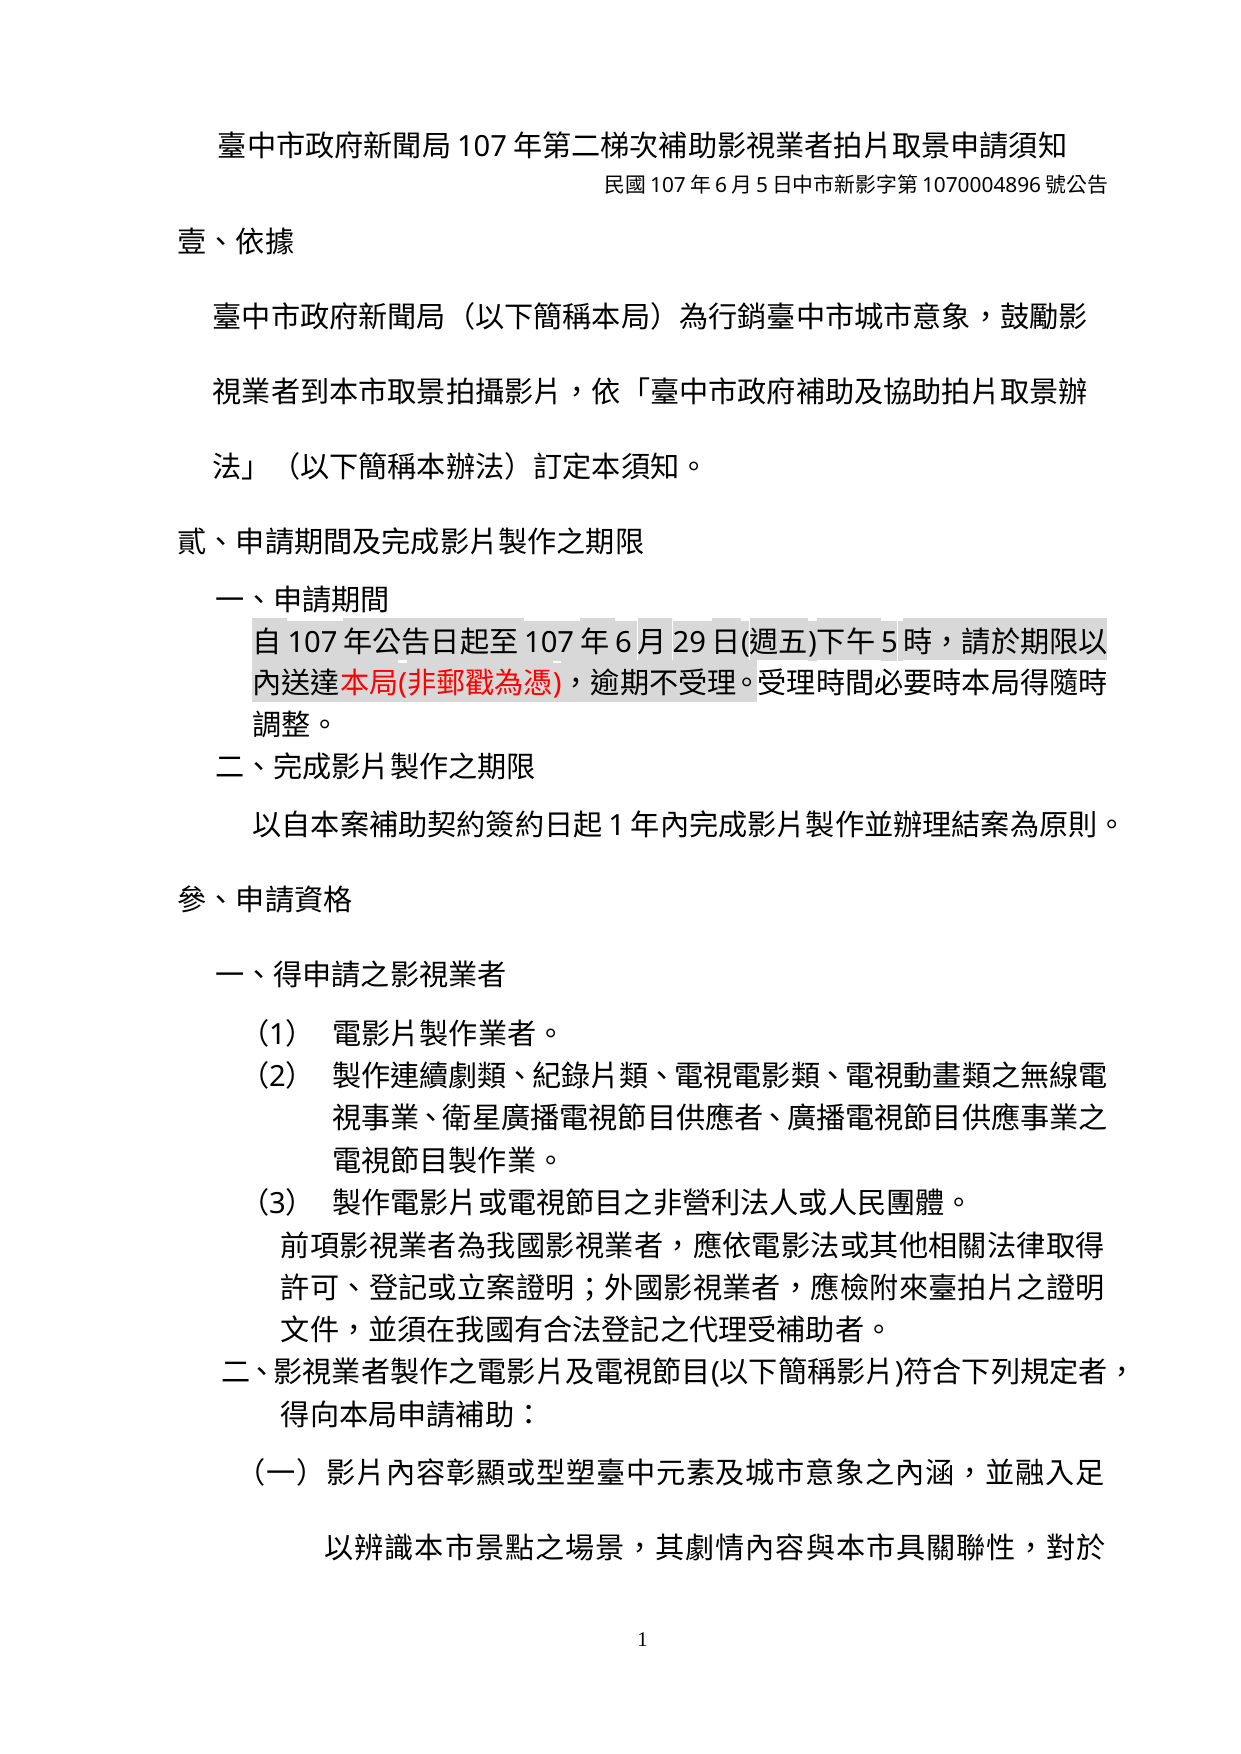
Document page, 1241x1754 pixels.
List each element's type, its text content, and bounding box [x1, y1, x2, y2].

text 參、申請資格 [177, 860, 1107, 935]
text 一、申請期間 [215, 577, 1107, 619]
text 法」（以下簡稱本辦法）訂定本須知。 [190, 427, 1107, 502]
list 製作連續劇類、紀錄片類、電視電影類、電視動畫類之無線電視事業、衛星廣播電視節目供應者、廣播電視節目供應事業之電視節目製作業。 [240, 1053, 1107, 1180]
text 臺中市政府新聞局107年第二梯次補助影視業者拍片取景申請須知 [177, 123, 1107, 164]
list 製作電影片或電視節目之非營利法人或人民團體。 [240, 1180, 1107, 1222]
text 二、完成影片製作之期限 [215, 744, 1107, 785]
text 自107年公告日起至107年6月29日(週五)下午5時，請於期限以內送達本局(非郵戳為憑)，逾期不受理。受理時間必要時本局得隨時調整。 [252, 619, 1107, 744]
text 二、影視業者製作之電影片及電視節目(以下簡稱影片)符合下列規定者，得向本局申請補助： [221, 1349, 1107, 1434]
text 以自本案補助契約簽約日起1年內完成影片製作並辦理結案為原則。 [252, 785, 1107, 860]
text 一、得申請之影視業者 [215, 935, 1107, 1010]
text 壹、依據 [177, 202, 1107, 277]
text 民國107年6月5日中市新影字第1070004896號公告 [177, 164, 1107, 202]
text 貳、申請期間及完成影片製作之期限 [177, 502, 1107, 577]
text 臺中市政府新聞局（以下簡稱本局）為行銷臺中市城市意象，鼓勵影 [190, 277, 1107, 352]
text 前項影視業者為我國影視業者，應依電影法或其他相關法律取得許可、登記或立案證明；外國影視業者，應檢附來臺拍片之證明文件，並須在我國有合法登記之代理受補助者。 [281, 1222, 1107, 1349]
text （一）影片內容彰顯或型塑臺中元素及城市意象之內涵，並融入足以辨識本市景點之場景，其劇情內容與本市具關聯性，對於 [236, 1434, 1107, 1584]
text 視業者到本市取景拍攝影片，依「臺中市政府補助及協助拍片取景辦 [190, 352, 1107, 427]
list 電影片製作業者。 [240, 1010, 1107, 1053]
